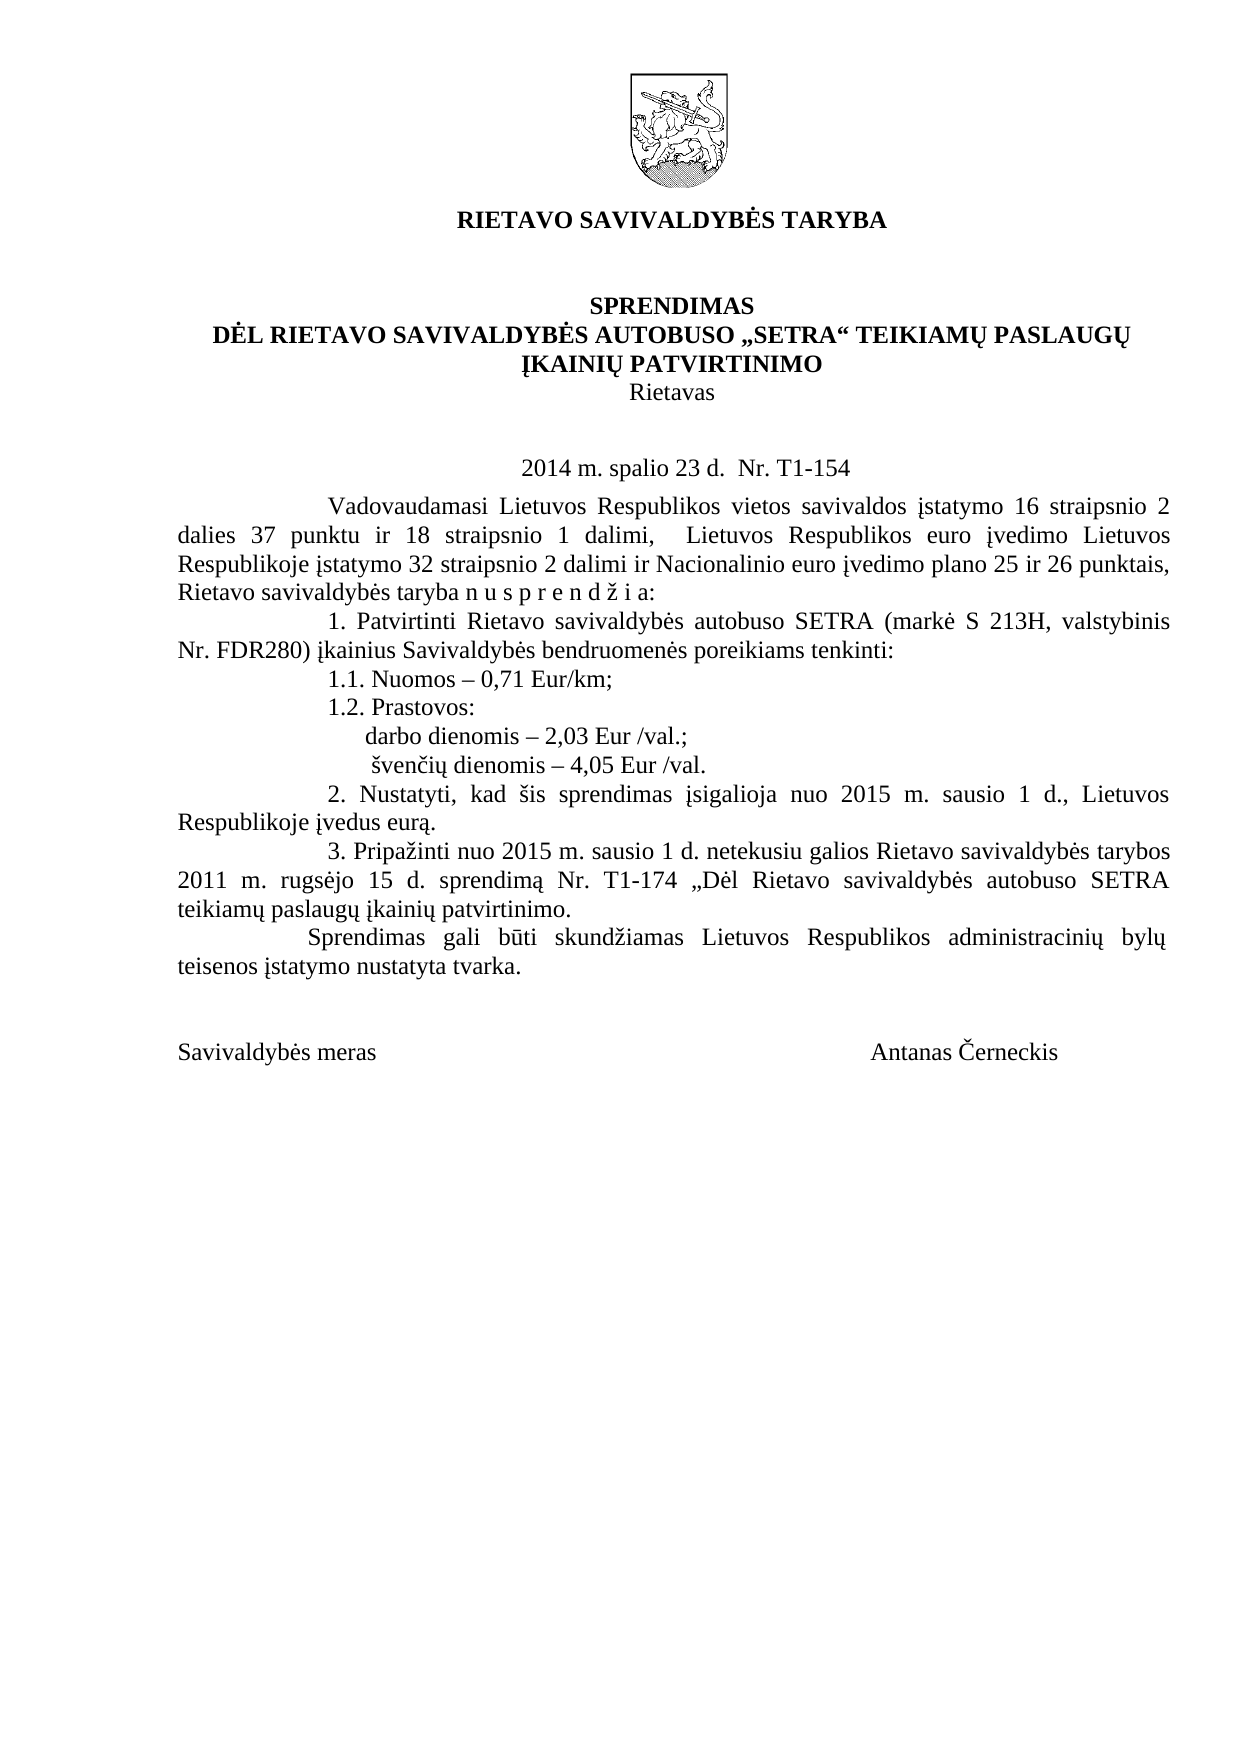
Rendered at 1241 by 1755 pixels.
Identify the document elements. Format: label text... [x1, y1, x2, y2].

text [406, 482, 966, 491]
text 1. Patvirtinti Rietavo savivaldybės autobuso SETRA (markė S 213H, valstybinis Nr. FDR280) įkainius Savivaldybės bendruomenės poreikiams tenkinti: [177, 606, 1171, 664]
text RIETAVO SAVIVALDYBĖS TARYBA [177, 205, 1167, 234]
text Sprendimas gali būti skundžiamas Lietuvos Respublikos administracinių bylų teisenos įstatymo nustatyta tvarka. [177, 922, 1167, 980]
text Savivaldybės meras Antanas Černeckis [177, 1037, 1167, 1066]
text 2014 m. spalio 23 d. Nr. T1-154 [406, 453, 966, 482]
text Vadovaudamasi Lietuvos Respublikos vietos savivaldos įstatymo 16 straipsnio 2 dalies 37 punktu ir 18 straipsnio 1 dalimi, Lietuvos Respublikos euro įvedimo Lietuvos Respublikoje įstatymo 32 straipsnio 2 dalimi ir Nacionalinio euro įvedimo plano 25 ir 26 punktais, Rietavo savivaldybės taryba n u s p r e n d ž i a: [177, 490, 1171, 606]
text 2. Nustatyti, kad šis sprendimas įsigalioja nuo 2015 m. sausio 1 d., Lietuvos Respublikoje įvedus eurą. [177, 779, 1171, 836]
text SPRENDIMAS [177, 291, 1167, 320]
text Rietavas [177, 377, 1167, 406]
text 1.2. Prastovos: [177, 692, 1171, 721]
text darbo dienomis – 2,03 Eur /val.; [177, 721, 1171, 750]
text DĖL RIETAVO SAVIVALDYBĖS AUTOBUSO „SETRA“ TEIKIAMŲ PASLAUGŲ ĮKAINIŲ PATVIRTINIMO [177, 320, 1167, 377]
text 3. Pripažinti nuo 2015 m. sausio 1 d. netekusiu galios Rietavo savivaldybės tarybos 2011 m. rugsėjo 15 d. sprendimą Nr. T1-174 „Dėl Rietavo savivaldybės autobuso SETRA teikiamų paslaugų įkainių patvirtinimo. [177, 836, 1171, 922]
text švenčių dienomis – 4,05 Eur /val. [177, 750, 1171, 779]
text 1.1. Nuomos – 0,71 Eur/km; [177, 664, 1171, 692]
